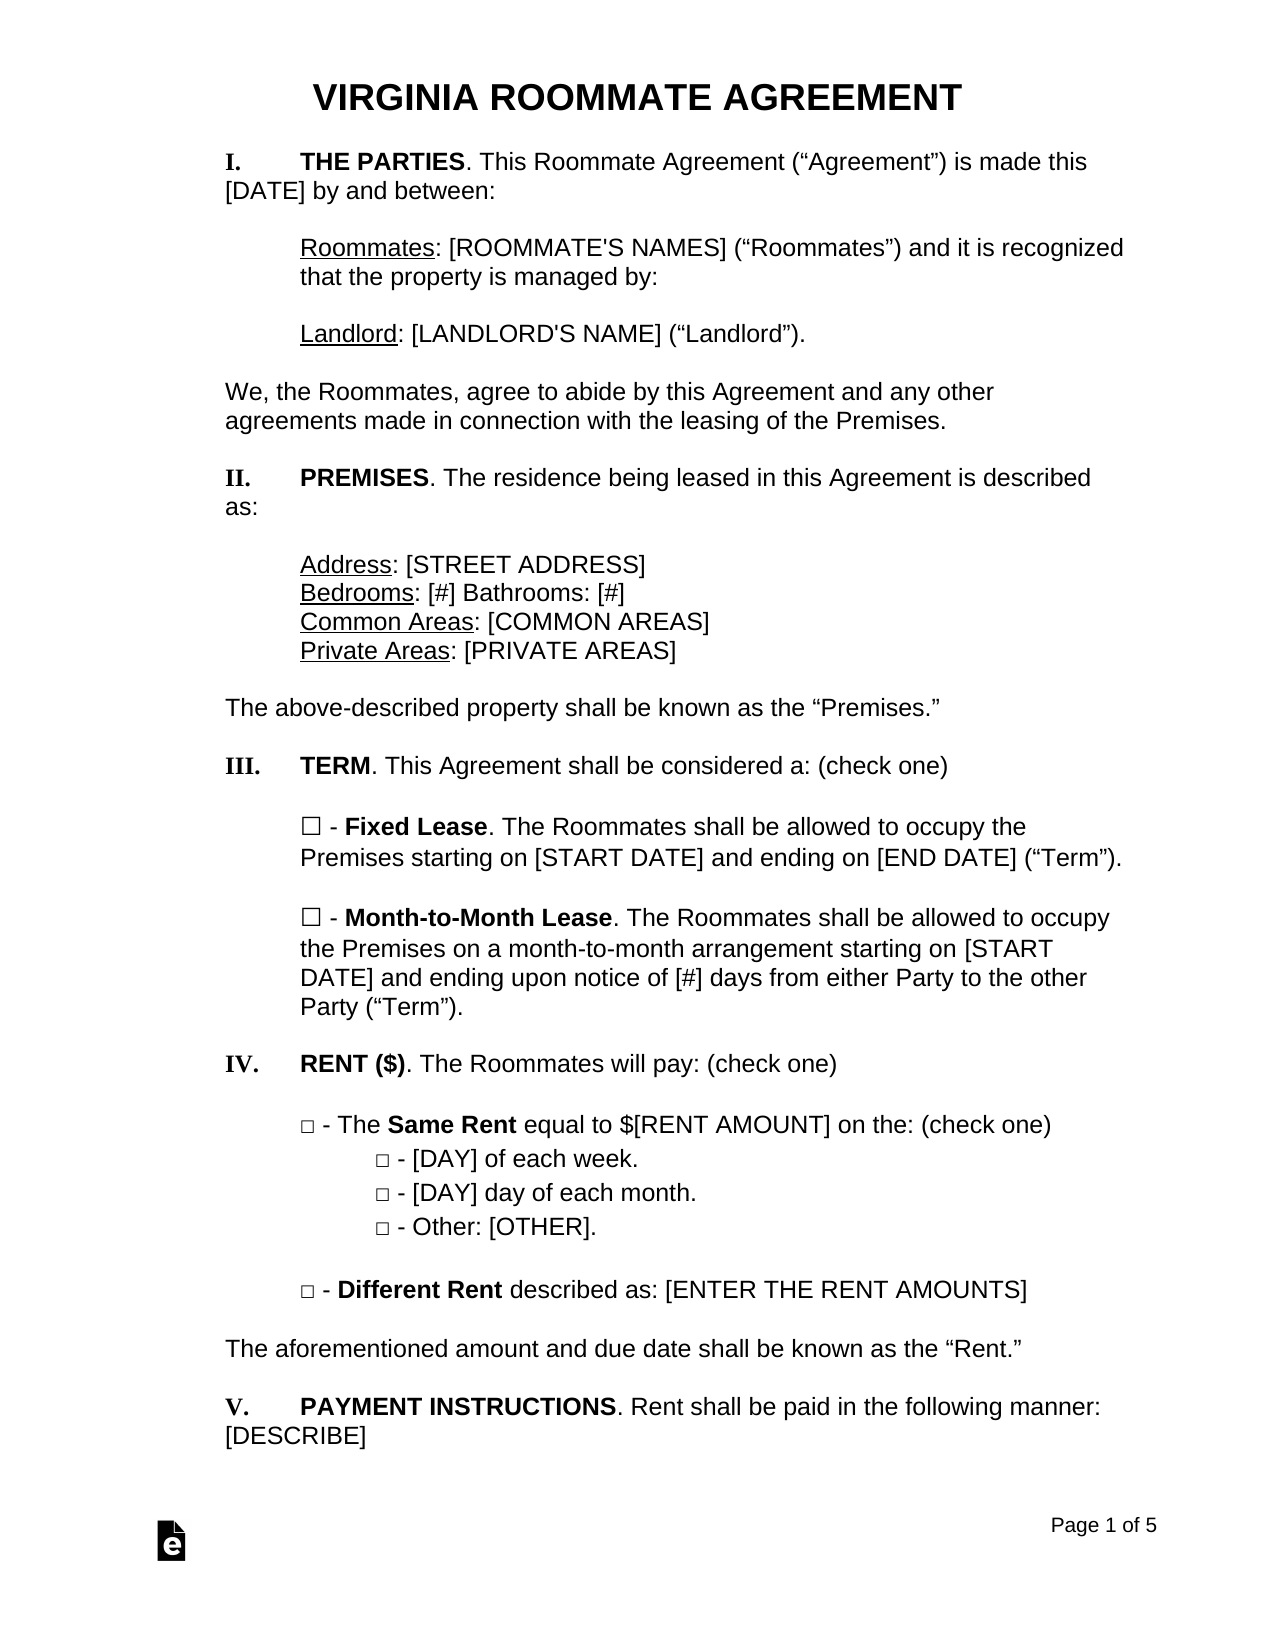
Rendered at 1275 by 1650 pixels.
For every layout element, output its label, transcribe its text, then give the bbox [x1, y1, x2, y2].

text ☐ - Other: [OTHER]. [375, 1209, 1125, 1243]
text The aforementioned amount and due date shall be known as the “Rent.” [225, 1334, 1125, 1363]
list RENT ($). The Roommates will pay: (check one) [225, 1049, 1125, 1078]
text ☐ - [DAY] of each week. [375, 1141, 1125, 1175]
list PAYMENT INSTRUCTIONS. Rent shall be paid in the following manner: [DESCRIBE] [225, 1392, 1125, 1449]
list PREMISES. The residence being leased in this Agreement is described as: [225, 463, 1125, 521]
text ☐ - Different Rent described as: [ENTER THE RENT AMOUNTS] [300, 1272, 1125, 1306]
text We, the Roommates, agree to abide by this Agreement and any other agreements made in connection with the leasing of the Premises. [225, 377, 1125, 434]
list TERM. This Agreement shall be considered a: (check one) [225, 751, 1125, 780]
text ☐ - Fixed Lease. The Roommates shall be allowed to occupy the Premises starting on [START DATE] and ending on [END DATE] (“Term”). [300, 808, 1125, 871]
text Landlord: [LANDLORD'S NAME] (“Landlord”). [300, 319, 1125, 348]
text Private Areas: [PRIVATE AREAS] [300, 636, 1125, 664]
text The above-described property shall be known as the “Premises.” [225, 693, 1125, 722]
subtitle VIRGINIA ROOMMATE AGREEMENT [150, 75, 1125, 118]
list THE PARTIES. This Roommate Agreement (“Agreement”) is made this [DATE] by and between: [225, 147, 1125, 204]
text Bedrooms: [#] Bathrooms: [#] [300, 578, 1125, 607]
text Address: [STREET ADDRESS] [300, 549, 1125, 578]
text Roommates: [ROOMMATE'S NAMES] (“Roommates”) and it is recognized that the property is managed by: [300, 233, 1125, 291]
text Common Areas: [COMMON AREAS] [300, 607, 1125, 636]
text ☐ - The Same Rent equal to $[RENT AMOUNT] on the: (check one) [300, 1107, 1125, 1141]
text ☐ - Month-to-Month Lease. The Roommates shall be allowed to occupy the Premises on a month-to-month arrangement starting on [START DATE] and ending upon notice of [#] days from either Party to the other Party (“Term”). [300, 900, 1125, 1020]
text ☐ - [DAY] day of each month. [375, 1175, 1125, 1209]
